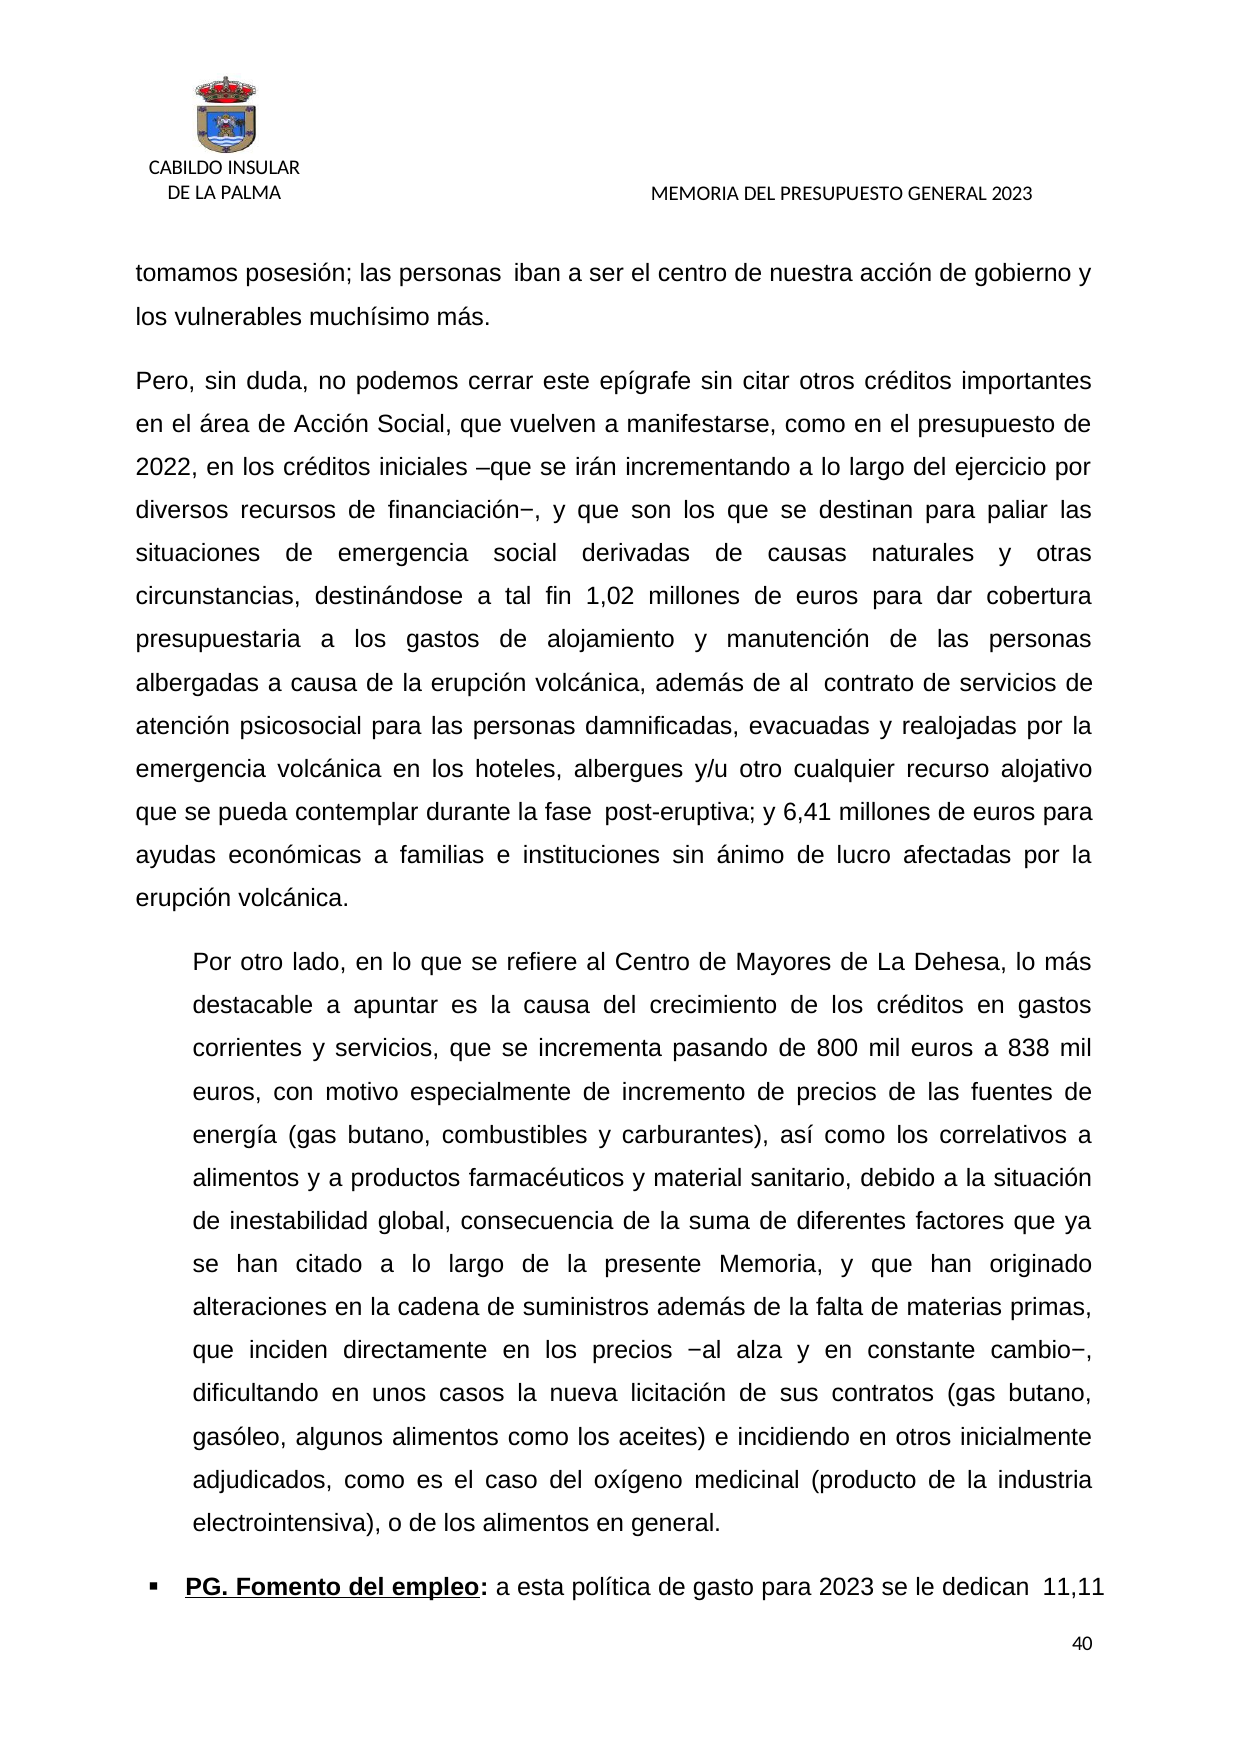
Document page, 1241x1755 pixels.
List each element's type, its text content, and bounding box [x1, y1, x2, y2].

text tomamos posesión; las personas iban a ser el centro de nuestra acción de gobierno y los vulnerables muchísimo más. [135, 258, 1093, 330]
text Por otro lado, en lo que se refiere al Centro de Mayores de La Dehesa, lo más destacable a apuntar es la causa del crecimiento de los créditos en gastos corrientes y servicios, que se incrementa pasando de 800 mil euros a 838 mil euros, con motivo especialmente de incremento de precios de las fuentes de energía (gas butano, combustibles y carburantes), así como los correlativos a alimentos y a productos farmacéuticos y material sanitario, debido a la situación de inestabilidad global, consecuencia de la suma de diferentes factores que ya se han citado a lo largo de la presente Memoria, y que han originado alteraciones en la cadena de suministros además de la falta de materias primas, que inciden directamente en los precios −al alza y en constante cambio−, dificultando en unos casos la nueva licitación de sus contratos (gas butano, gasóleo, algunos alimentos como los aceites) e incidiendo en otros inicialmente adjudicados, como es el caso del oxígeno medicinal (producto de la industria electrointensiva), o de los alimentos en general. [192, 947, 1093, 1536]
list PG. Fomento del empleo: a esta política de gasto para 2023 se le dedican 11,11 [148, 1572, 1105, 1601]
text Pero, sin duda, no podemos cerrar este epígrafe sin citar otros créditos importantes en el área de Acción Social, que vuelven a manifestarse, como en el presupuesto de 2022, en los créditos iniciales –que se irán incrementando a lo largo del ejercicio por diversos recursos de financiación−, y que son los que se destinan para paliar las situaciones de emergencia social derivadas de causas naturales y otras circunstancias, destinándose a tal fin 1,02 millones de euros para dar cobertura presupuestaria a los gastos de alojamiento y manutención de las personas albergadas a causa de la erupción volcánica, además de al contrato de servicios de atención psicosocial para las personas damnificadas, evacuadas y realojadas por la emergencia volcánica en los hoteles, albergues y/u otro cualquier recurso alojativo que se pueda contemplar durante la fase post-eruptiva; y 6,41 millones de euros para ayudas económicas a familias e instituciones sin ánimo de lucro afectadas por la erupción volcánica. [135, 366, 1094, 912]
